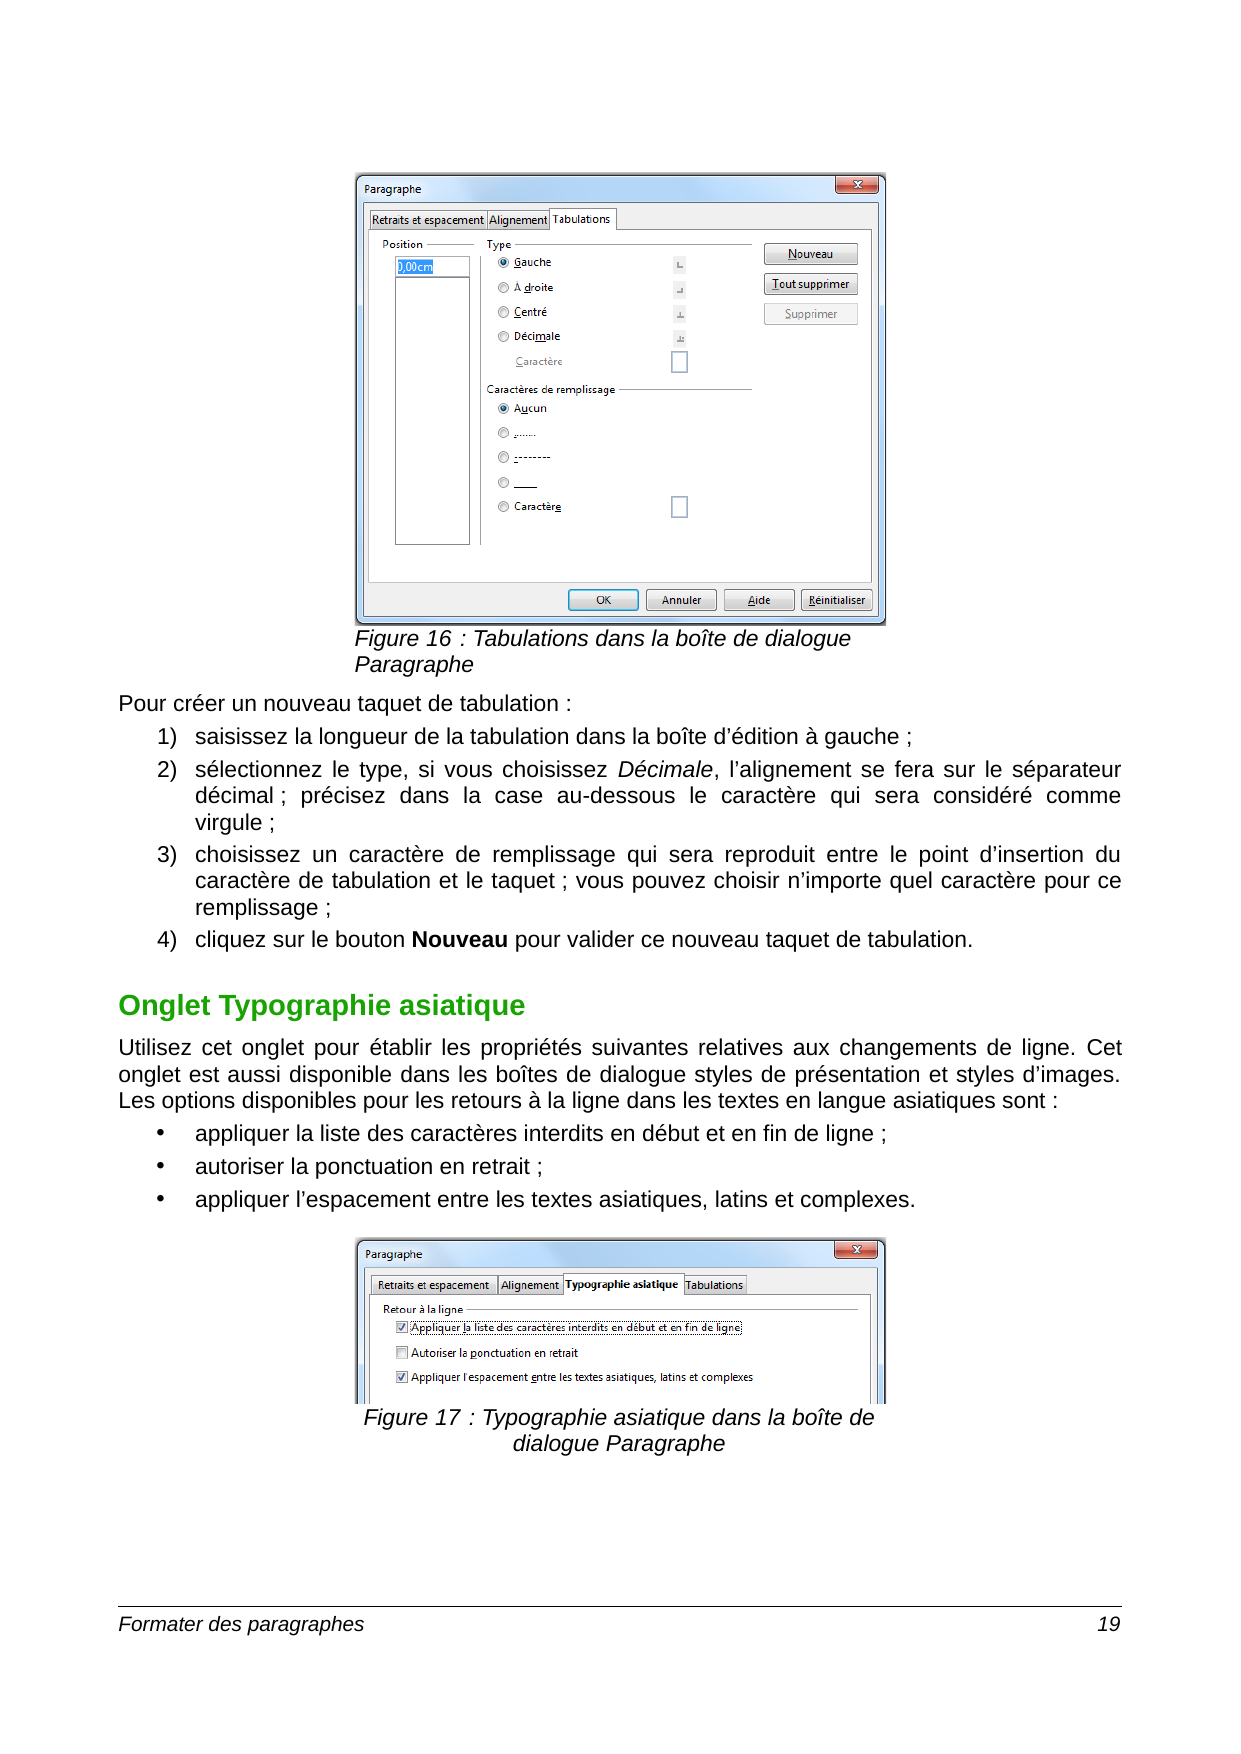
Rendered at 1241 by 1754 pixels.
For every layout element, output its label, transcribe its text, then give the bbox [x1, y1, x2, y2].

picture [354, 1237, 887, 1404]
subtitle Onglet Typographie asiatique [118, 988, 1122, 1022]
list saisissez la longueur de la tabulation dans la boîte d’édition à gauche ; [177, 723, 1122, 749]
list autoriser la ponctuation en retrait ; [156, 1153, 1122, 1180]
list Utilisez cet onglet pour établir les propriétés suivantes relatives aux changements de ligne. Cet onglet est aussi disponible dans les boîtes de dialogue styles de présentation et styles d’images. Les options disponibles pour les retours à la ligne dans les textes en langue asiatiques sont : [118, 1034, 1122, 1113]
list cliquez sur le bouton Nouveau pour valider ce nouveau taquet de tabulation. [177, 926, 1122, 953]
text Figure 16 : Tabulations dans la boîte de dialogue Paragraphe [354, 626, 886, 678]
list Pour créer un nouveau taquet de tabulation : [118, 690, 1122, 717]
picture [354, 172, 887, 626]
list sélectionnez le type, si vous choisissez Décimale, l’alignement se fera sur le séparateur décimal ; précisez dans la case au-dessous le caractère qui sera considéré comme virgule ; [177, 756, 1122, 835]
list appliquer l’espacement entre les textes asiatiques, latins et complexes. [156, 1186, 1122, 1213]
text Figure 17 : Typographie asiatique dans la boîte de dialogue Paragraphe [354, 1404, 886, 1456]
list appliquer la liste des caractères interdits en début et en fin de ligne ; [156, 1120, 1122, 1147]
list choisissez un caractère de remplissage qui sera reproduit entre le point d’insertion du caractère de tabulation et le taquet ; vous pouvez choisir n’importe quel caractère pour ce remplissage ; [177, 841, 1122, 920]
